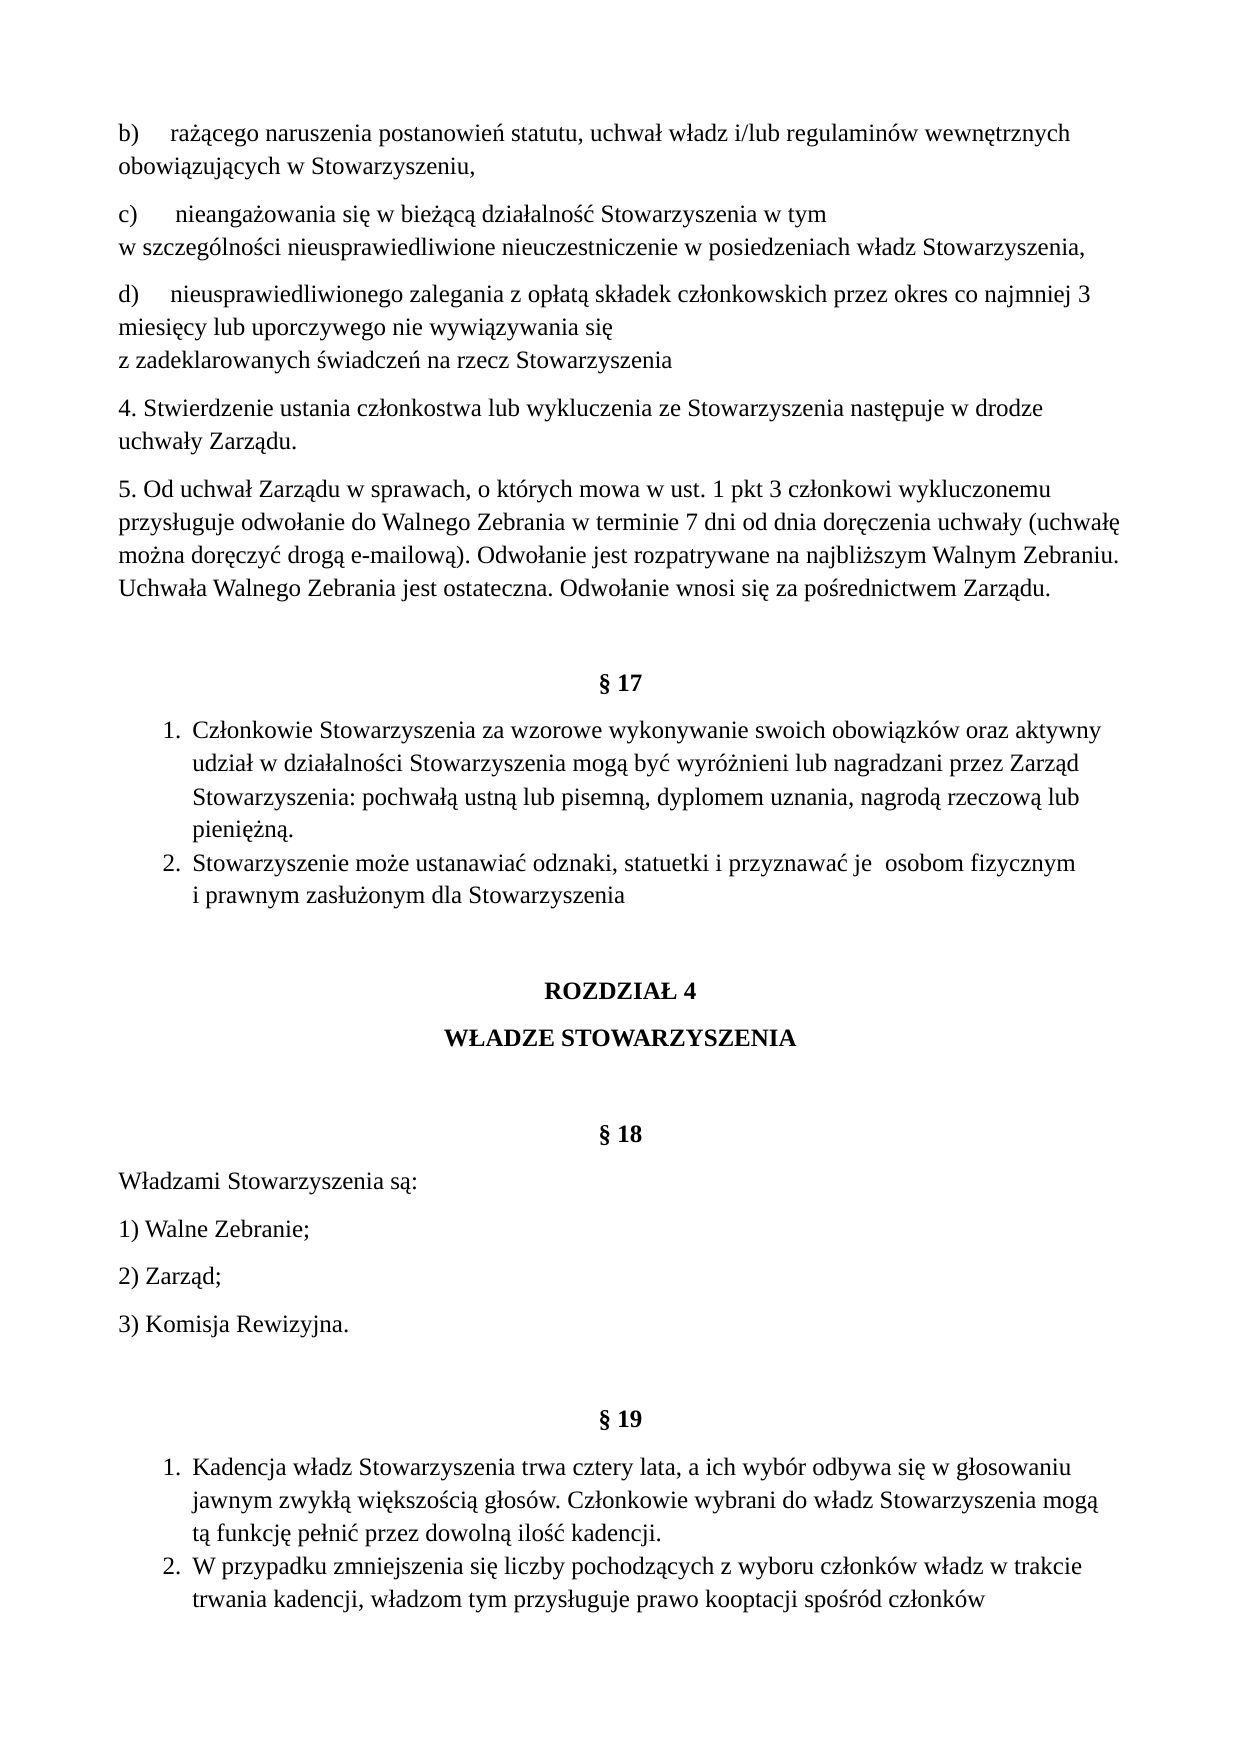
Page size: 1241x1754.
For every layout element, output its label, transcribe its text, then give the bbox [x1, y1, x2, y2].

list W przypadku zmniejszenia się liczby pochodzących z wyboru członków władz w trakcie trwania kadencji, władzom tym przysługuje prawo kooptacji spośród członków [162, 1551, 1122, 1613]
text 1) Walne Zebranie; [118, 1214, 1122, 1243]
list Członkowie Stowarzyszenia za wzorowe wykonywanie swoich obowiązków oraz aktywny udział w działalności Stowarzyszenia mogą być wyróżnieni lub nagradzani przez Zarząd Stowarzyszenia: pochwałą ustną lub pisemną, dyplomem uznania, nagrodą rzeczową lub pieniężną. [162, 716, 1122, 843]
text § 18 [118, 1119, 1122, 1147]
text c) nieangażowania się w bieżącą działalność Stowarzyszenia w tym w szczególności nieusprawiedliwione nieuczestniczenie w posiedzeniach władz Stowarzyszenia, [118, 199, 1122, 261]
text 2) Zarząd; [118, 1261, 1122, 1290]
list Kadencja władz Stowarzyszenia trwa cztery lata, a ich wybór odbywa się w głosowaniu jawnym zwykłą większością głosów. Członkowie wybrani do władz Stowarzyszenia mogą tą funkcję pełnić przez dowolną ilość kadencji. [162, 1452, 1122, 1547]
text § 19 [118, 1404, 1122, 1433]
text d) nieusprawiedliwionego zalegania z opłatą składek członkowskich przez okres co najmniej 3 miesięcy lub uporczywego nie wywiązywania się z zadeklarowanych świadczeń na rzecz Stowarzyszenia [118, 279, 1122, 374]
text 5. Od uchwał Zarządu w sprawach, o których mowa w ust. 1 pkt 3 członkowi wykluczonemu przysługuje odwołanie do Walnego Zebrania w terminie 7 dni od dnia doręczenia uchwały (uchwałę można doręczyć drogą e-mailową). Odwołanie jest rozpatrywane na najbliższym Walnym Zebraniu. Uchwała Walnego Zebrania jest ostateczna. Odwołanie wnosi się za pośrednictwem Zarządu. [118, 474, 1122, 601]
text 4. Stwierdzenie ustania członkostwa lub wykluczenia ze Stowarzyszenia następuje w drodze uchwały Zarządu. [118, 393, 1122, 455]
text Władzami Stowarzyszenia są: [118, 1166, 1122, 1195]
list Stowarzyszenie może ustanawiać odznaki, statuetki i przyznawać je osobom fizycznym i prawnym zasłużonym dla Stowarzyszenia [162, 848, 1122, 909]
text 3) Komisja Rewizyjna. [118, 1309, 1122, 1338]
text ROZDZIAŁ 4 [118, 976, 1122, 1004]
text § 17 [118, 668, 1122, 697]
text WŁADZE STOWARZYSZENIA [118, 1023, 1122, 1052]
text b) rażącego naruszenia postanowień statutu, uchwał władz i/lub regulaminów wewnętrznych obowiązujących w Stowarzyszeniu, [118, 118, 1122, 180]
